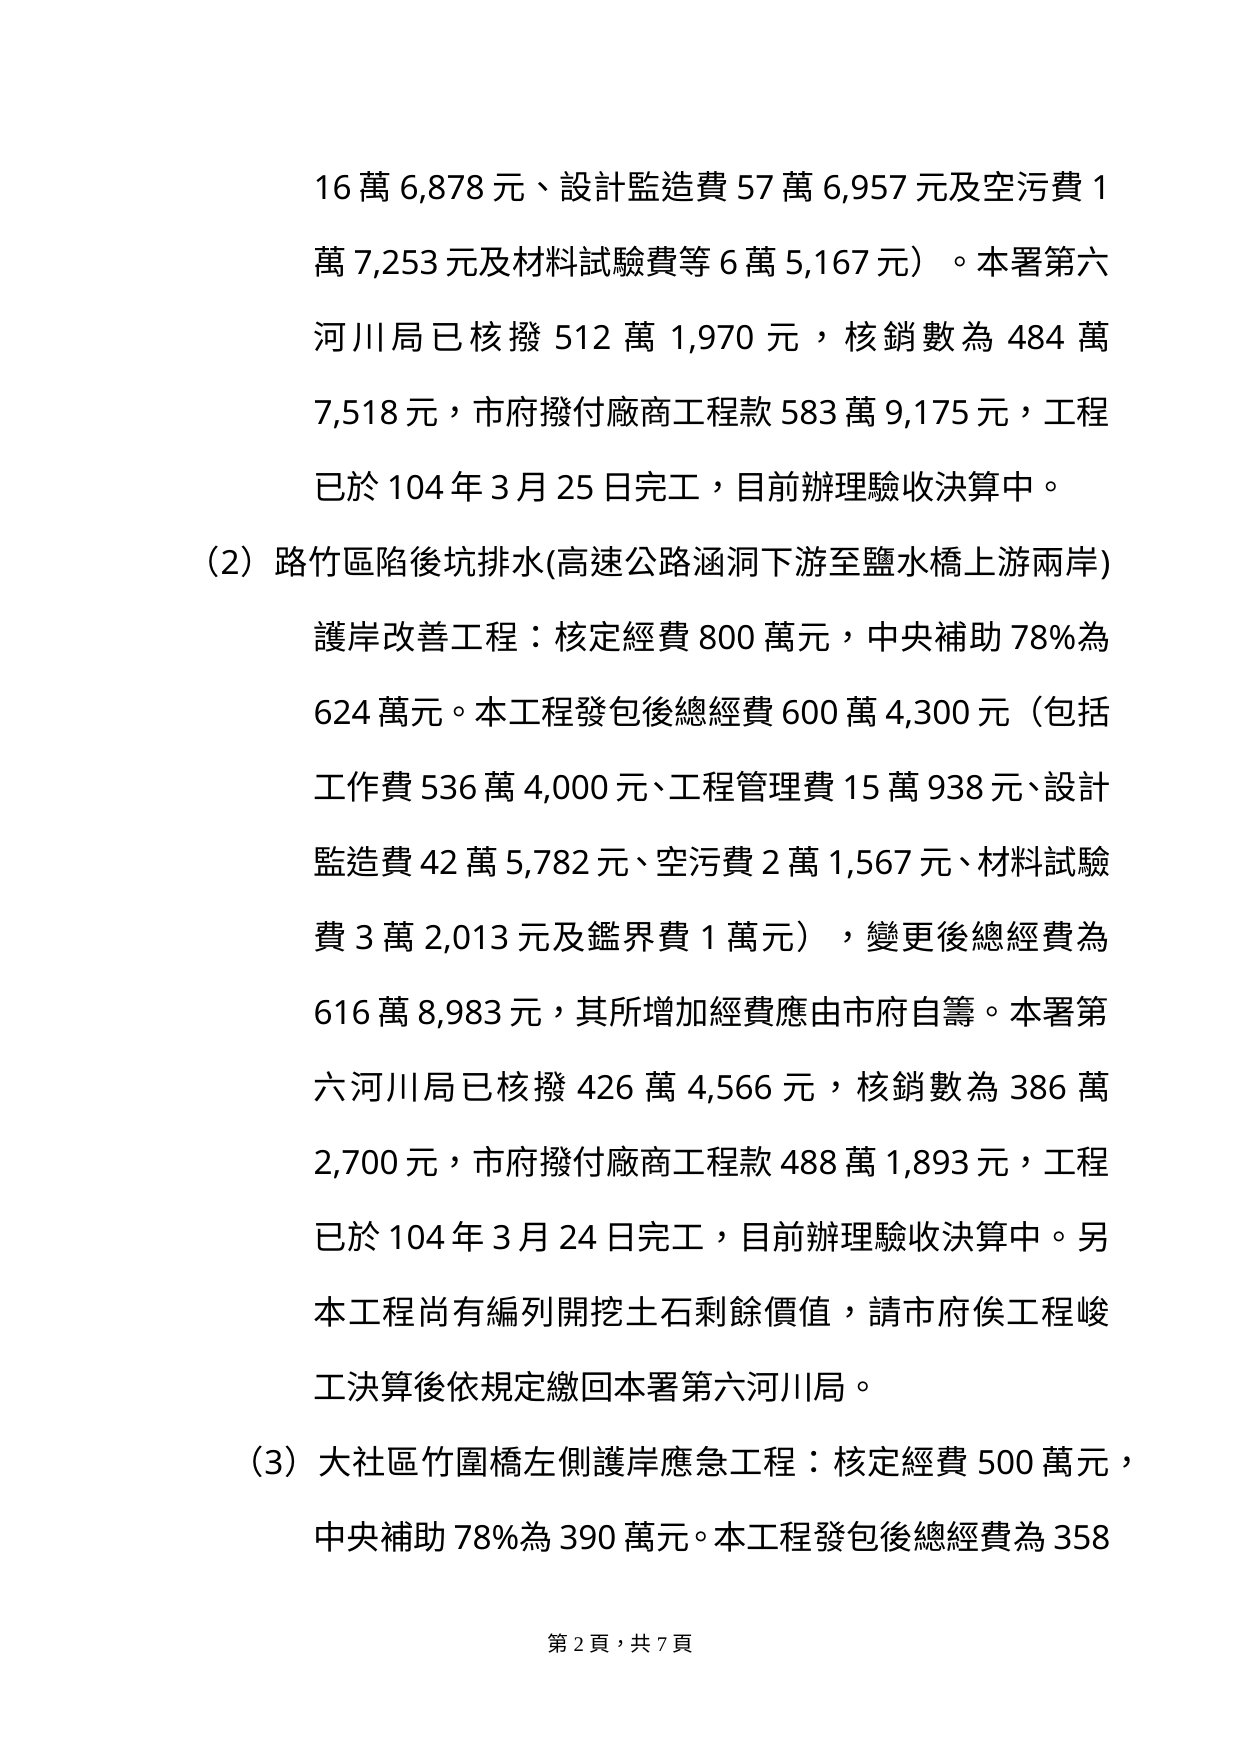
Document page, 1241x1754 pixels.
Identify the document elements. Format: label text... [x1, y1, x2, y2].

text 16萬6,878元、設計監造費57萬6,957元及空污費1萬7,253元及材料試驗費等6萬5,167元）。本署第六河川局已核撥512萬1,970元，核銷數為484萬7,518元，市府撥付廠商工程款583萬9,175元，工程已於104年3月25日完工，目前辦理驗收決算中。 [130, 147, 1110, 522]
text （2）路竹區陷後坑排水(高速公路涵洞下游至鹽水橋上游兩岸)護岸改善工程：核定經費800萬元，中央補助78%為624萬元。本工程發包後總經費600萬4,300元（包括工作費536萬4,000元、工程管理費15萬938元、設計監造費42萬5,782元、空污費2萬1,567元、材料試驗費3萬2,013元及鑑界費1萬元），變更後總經費為616萬8,983元，其所增加經費應由市府自籌。本署第六河川局已核撥426萬4,566元，核銷數為386萬2,700元，市府撥付廠商工程款488萬1,893元，工程已於104年3月24日完工，目前辦理驗收決算中。另本工程尚有編列開挖土石剩餘價值，請市府俟工程峻工決算後依規定繳回本署第六河川局。 [130, 522, 1110, 1422]
text （3）大社區竹圍橋左側護岸應急工程：核定經費500萬元，中央補助78%為390萬元。本工程發包後總經費為358萬1,473元（包括工作費317萬9,569元、工程管理費9萬8元、設計監造費29萬6,127元、空污費8,479元及試驗費7,290元），已完工驗收並辦理決算。本署第六河川局已核撥279萬3,548元，核銷數為257萬2,769元，市府撥付廠商工程款317萬9,569元，無其他違約金待繳回事項。 [230, 1422, 1110, 1572]
